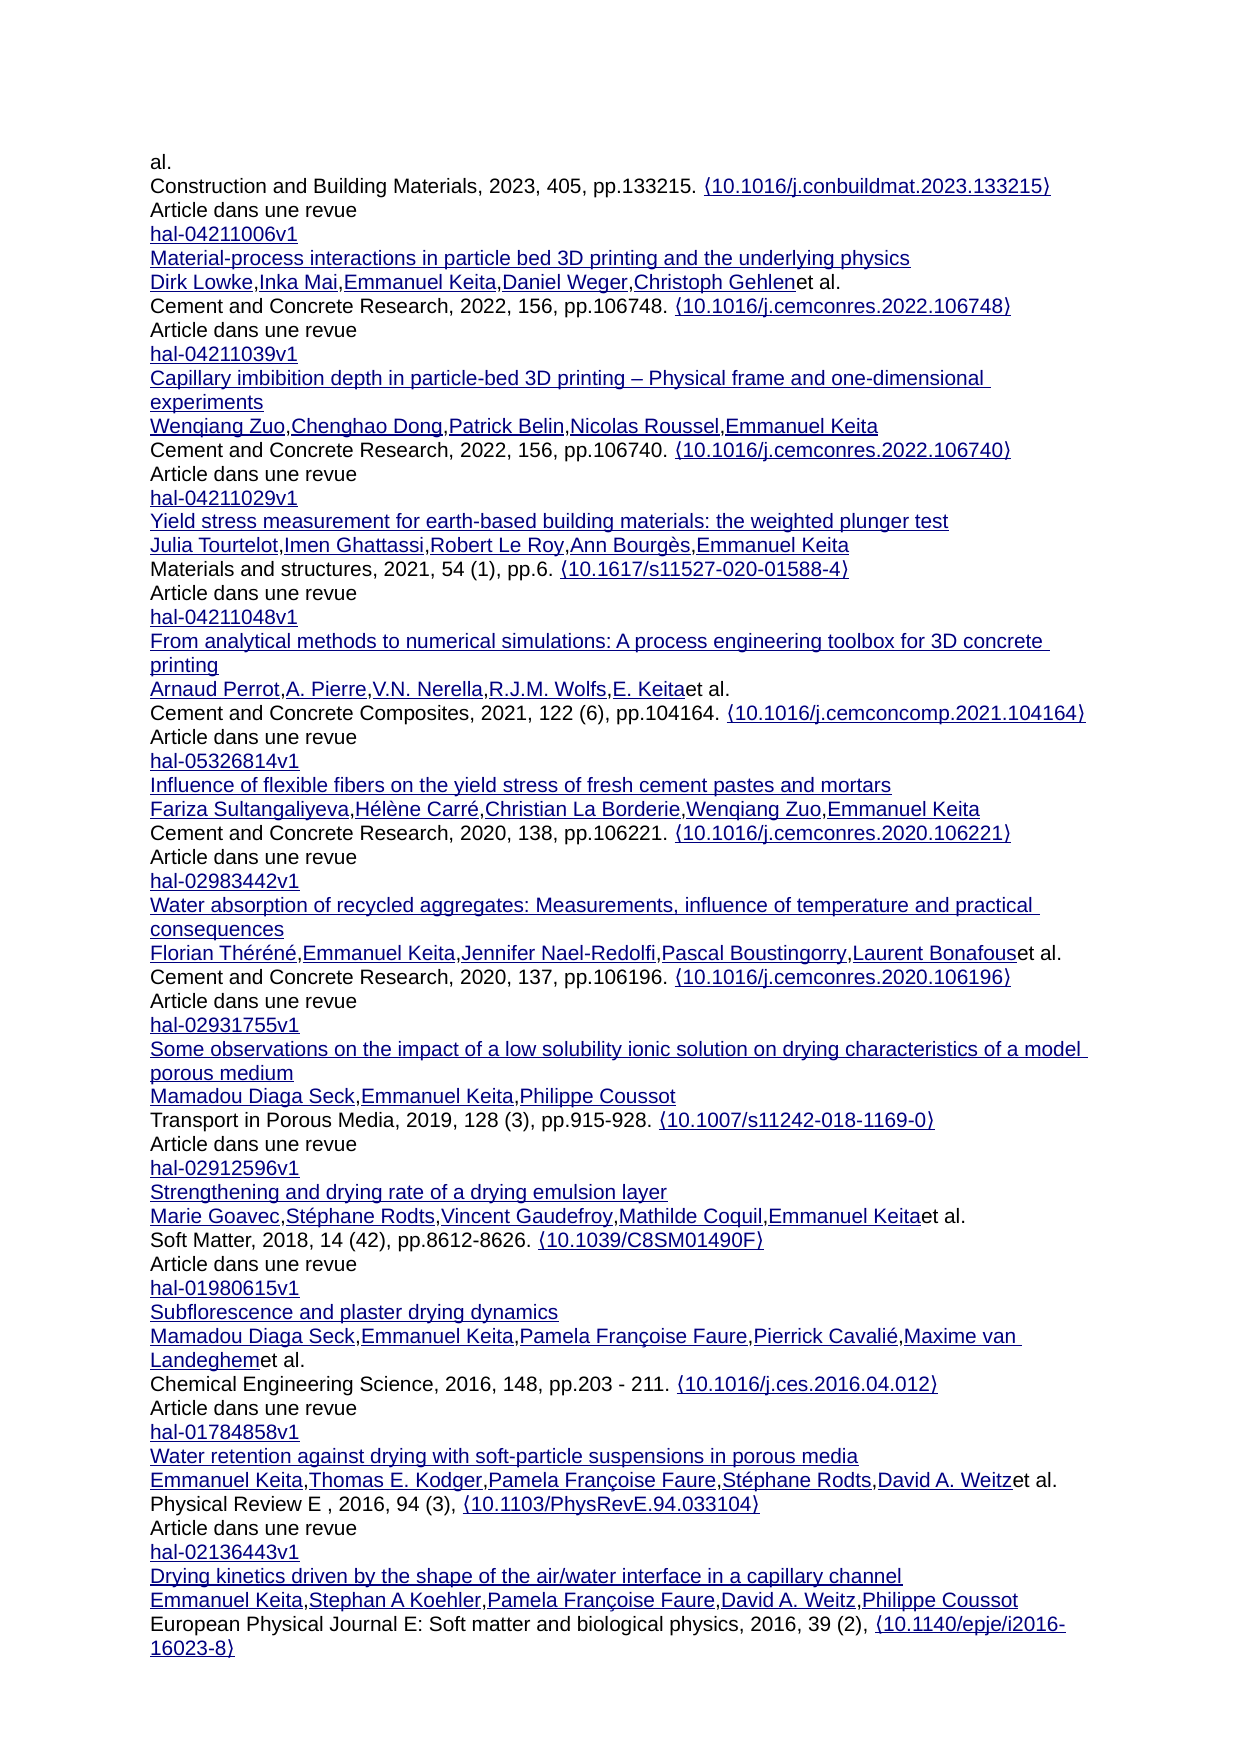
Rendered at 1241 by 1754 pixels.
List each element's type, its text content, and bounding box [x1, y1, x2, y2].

table_cell Strengthening and drying rate of a drying emulsion layer Marie Goavec,Stéphane Rodts,Vincent Gaudefroy,Mathilde Coquil,Emmanuel Keitaet al. Soft Matter, 2018, 14 (42), pp.8612-8626. ⟨10.1039/C8SM01490F⟩ Article dans une revue hal-01980615v1 [150, 1180, 1090, 1300]
table_cell Drying kinetics driven by the shape of the air/water interface in a capillary channel Emmanuel Keita,Stephan A Koehler,Pamela Françoise Faure,David A. Weitz,Philippe Coussot European Physical Journal E: Soft matter and biological physics, 2016, 39 (2), ⟨10.1140/epje/i2016-16023-8⟩ [150, 1564, 1090, 1659]
table_cell Influence of flexible fibers on the yield stress of fresh cement pastes and mortars Fariza Sultangaliyeva,Hélène Carré,Christian La Borderie,Wenqiang Zuo,Emmanuel Keita Cement and Concrete Research, 2020, 138, pp.106221. ⟨10.1016/j.cemconres.2020.106221⟩ Article dans une revue hal-02983442v1 [150, 773, 1090, 893]
table_cell Water retention against drying with soft-particle suspensions in porous media Emmanuel Keita,Thomas E. Kodger,Pamela Françoise Faure,Stéphane Rodts,David A. Weitzet al. Physical Review E , 2016, 94 (3), ⟨10.1103/PhysRevE.94.033104⟩ Article dans une revue hal-02136443v1 [150, 1444, 1090, 1563]
table_cell From analytical methods to numerical simulations: A process engineering toolbox for 3D concrete printing Arnaud Perrot,A. Pierre,V.N. Nerella,R.J.M. Wolfs,E. Keitaet al. Cement and Concrete Composites, 2021, 122 (6), pp.104164. ⟨10.1016/j.cemconcomp.2021.104164⟩ Article dans une revue hal-05326814v1 [150, 629, 1090, 773]
table_cell Capillary imbibition depth in particle-bed 3D printing – Physical frame and one-dimensional experiments Wenqiang Zuo,Chenghao Dong,Patrick Belin,Nicolas Roussel,Emmanuel Keita Cement and Concrete Research, 2022, 156, pp.106740. ⟨10.1016/j.cemconres.2022.106740⟩ Article dans une revue hal-04211029v1 [150, 366, 1090, 509]
table_cell Material-process interactions in particle bed 3D printing and the underlying physics Dirk Lowke,Inka Mai,Emmanuel Keita,Daniel Weger,Christoph Gehlenet al. Cement and Concrete Research, 2022, 156, pp.106748. ⟨10.1016/j.cemconres.2022.106748⟩ Article dans une revue hal-04211039v1 [150, 246, 1090, 366]
table_cell Water absorption of recycled aggregates: Measurements, influence of temperature and practical consequences Florian Théréné,Emmanuel Keita,Jennifer Nael-Redolfi,Pascal Boustingorry,Laurent Bonafouset al. Cement and Concrete Research, 2020, 137, pp.106196. ⟨10.1016/j.cemconres.2020.106196⟩ Article dans une revue hal-02931755v1 [150, 893, 1090, 1036]
table_cell al. Construction and Building Materials, 2023, 405, pp.133215. ⟨10.1016/j.conbuildmat.2023.133215⟩ Article dans une revue hal-04211006v1 [150, 150, 1090, 246]
table_cell Yield stress measurement for earth-based building materials: the weighted plunger test Julia Tourtelot,Imen Ghattassi,Robert Le Roy,Ann Bourgès,Emmanuel Keita Materials and structures, 2021, 54 (1), pp.6. ⟨10.1617/s11527-020-01588-4⟩ Article dans une revue hal-04211048v1 [150, 509, 1090, 629]
table_cell Subflorescence and plaster drying dynamics Mamadou Diaga Seck,Emmanuel Keita,Pamela Françoise Faure,Pierrick Cavalié,Maxime van Landeghemet al. Chemical Engineering Science, 2016, 148, pp.203 - 211. ⟨10.1016/j.ces.2016.04.012⟩ Article dans une revue hal-01784858v1 [150, 1300, 1090, 1444]
table_cell Some observations on the impact of a low solubility ionic solution on drying characteristics of a model porous medium Mamadou Diaga Seck,Emmanuel Keita,Philippe Coussot Transport in Porous Media, 2019, 128 (3), pp.915-928. ⟨10.1007/s11242-018-1169-0⟩ Article dans une revue hal-02912596v1 [150, 1036, 1090, 1180]
